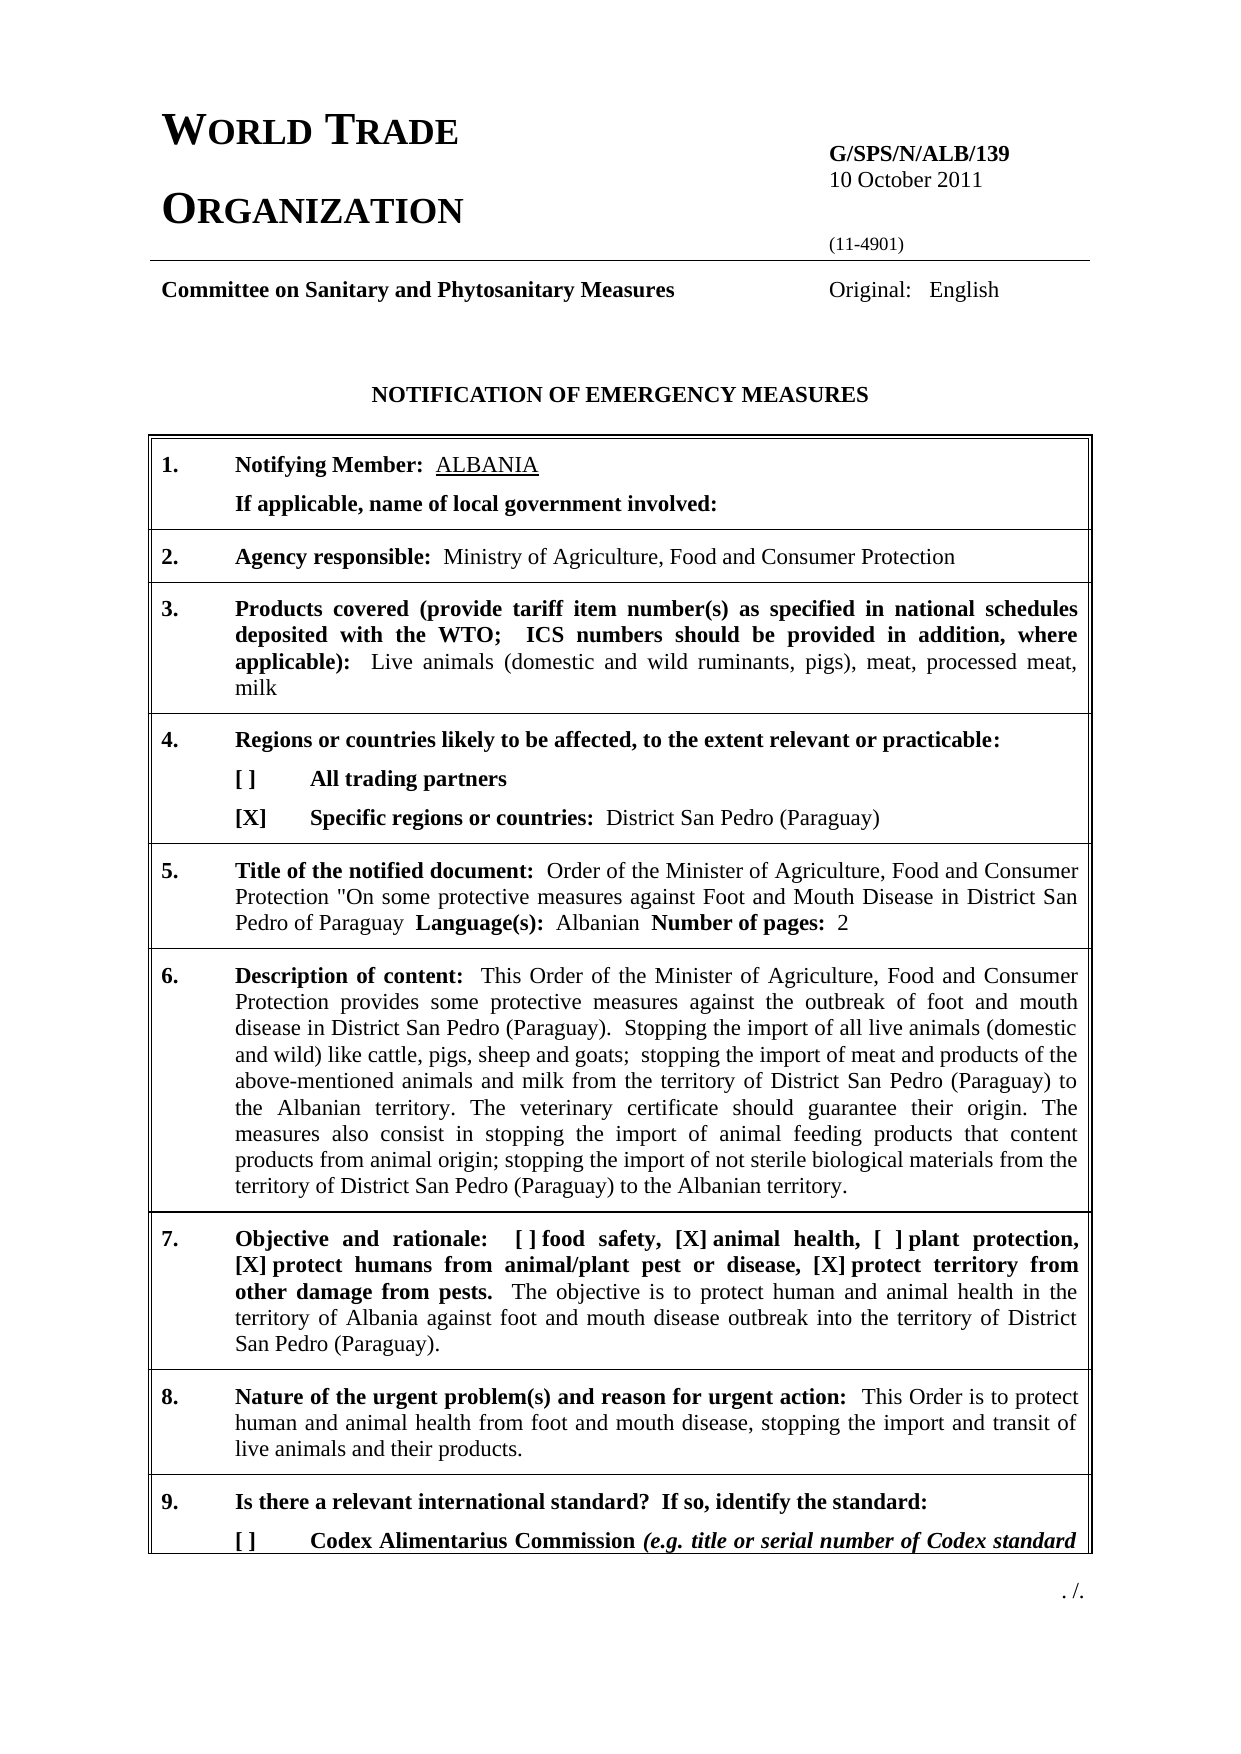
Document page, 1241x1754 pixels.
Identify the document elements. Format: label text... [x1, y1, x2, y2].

table_cell Nature of the urgent problem(s) and reason for urgent action: This Order is to protect human and animal health from foot and mouth disease, stopping the import and transit of live animals and their products. [224, 1370, 1088, 1474]
table_cell Objective and rationale: [ ] food safety, [X] animal health, [ ] plant protection, [X] protect humans from animal/plant pest or disease, [X] protect territory from other damage from pests. The objective is to protect human and animal health in the territory of Albania against foot and mouth disease outbreak into the territory of District San Pedro (Paraguay). [224, 1213, 1088, 1369]
table_header Notifying Member: Albania If applicable, name of local government involved: [224, 439, 1088, 529]
table_cell Description of content: This Order of the Minister of Agriculture, Food and Consumer Protection provides some protective measures against the outbreak of foot and mouth disease in District San Pedro (Paraguay). Stopping the import of all live animals (domestic and wild) like cattle, pigs, sheep and goats; stopping the import of meat and products of the above-mentioned animals and milk from the territory of District San Pedro (Paraguay) to the Albanian territory. The veterinary certificate should guarantee their origin. The measures also consist in stopping the import of animal feeding products that content products from animal origin; stopping the import of not sterile biological materials from the territory of District San Pedro (Paraguay) to the Albanian territory. [224, 949, 1088, 1211]
table_cell [150, 233, 818, 259]
table_cell 5. [152, 844, 223, 948]
table_cell Is there a relevant international standard? If so, identify the standard: [ ] Codex Alimentarius Commission (e.g. title or serial number of Codex standard [224, 1475, 1088, 1553]
table_cell G/SPS/N/ALB/139 10 October 2011 [818, 140, 1090, 233]
table_cell 6. [152, 949, 223, 1211]
table_cell 9. [152, 1475, 223, 1553]
table_cell 7. [152, 1213, 223, 1369]
table_cell [150, 261, 818, 276]
table_cell 2. [152, 530, 223, 582]
table_cell Regions or countries likely to be affected, to the extent relevant or practicable: [ ] All trading partners [X] Specific regions or countries: District San Pedro (Paraguay) [224, 714, 1088, 843]
table_cell [818, 261, 1090, 276]
table_cell Title of the notified document: Order of the Minister of Agriculture, Food and Consumer Protection "On some protective measures against Foot and Mouth Disease in District San Pedro of Paraguay Language(s): Albanian Number of pages: 2 [224, 844, 1088, 948]
table_cell 4. [152, 714, 223, 843]
text NOTIFICATION OF EMERGENCY MEASURES [150, 382, 1090, 408]
table_cell [818, 128, 1090, 140]
table_cell Agency responsible: Ministry of Agriculture, Food and Consumer Protection [224, 530, 1088, 582]
table_cell Original: English [818, 276, 1090, 302]
table_header 1. [152, 439, 223, 529]
table_cell 8. [152, 1370, 223, 1474]
table_cell Committee on Sanitary and Phytosanitary Measures [150, 276, 818, 302]
table_cell Products covered (provide tariff item number(s) as specified in national schedules deposited with the WTO; ICS numbers should be provided in addition, where applicable): Live animals (domestic and wild ruminants, pigs), meat, processed meat, milk [224, 583, 1088, 713]
table_cell 3. [152, 583, 223, 713]
table_header World Trade Organization [150, 101, 818, 233]
table_cell (11-4901) [818, 233, 1090, 259]
table_header [818, 101, 1090, 128]
